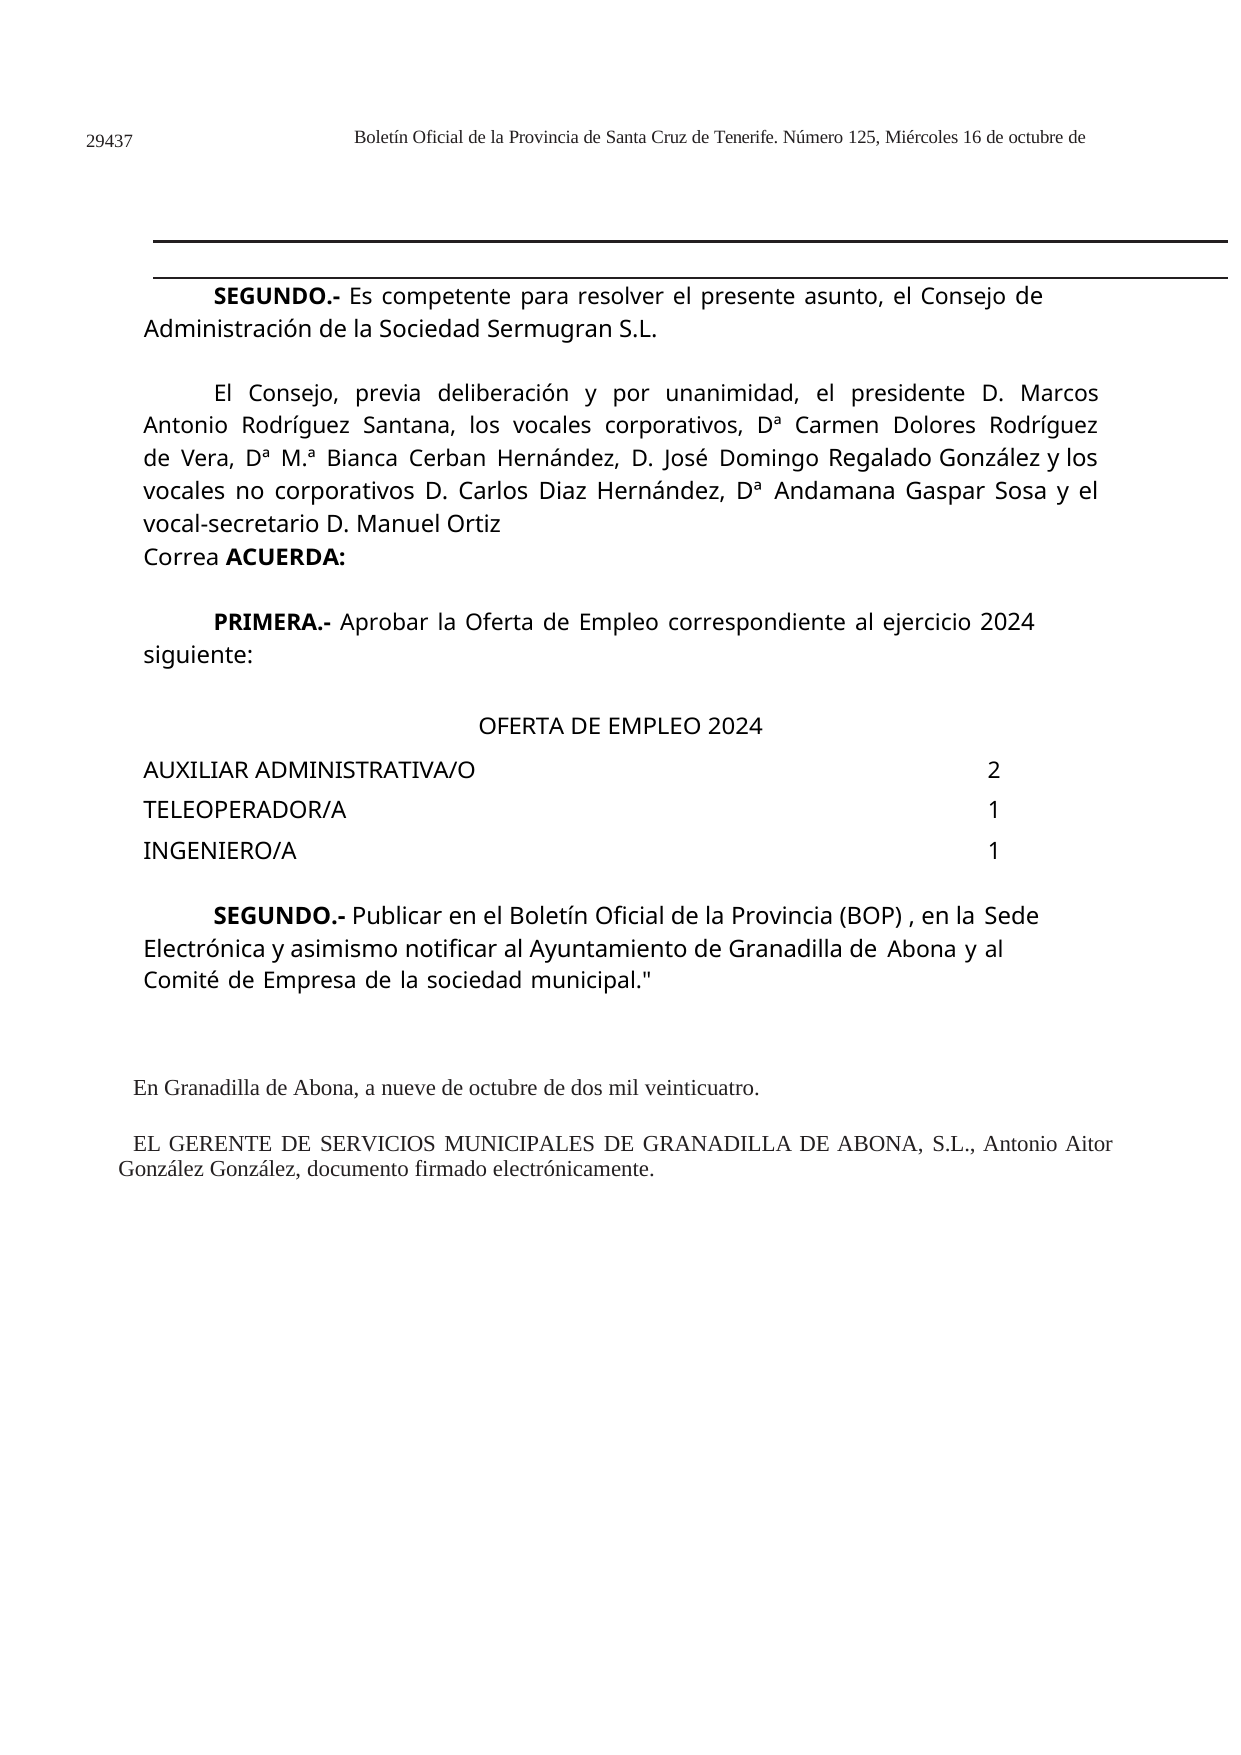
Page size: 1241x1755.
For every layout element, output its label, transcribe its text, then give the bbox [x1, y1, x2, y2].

table_header AUXILIAR ADMINISTRATIVA/O [138, 747, 746, 789]
text EL GERENTE DE SERVICIOS MUNICIPALES DE GRANADILLA DE ABONA, S.L., Antonio Aitor [133, 1132, 1170, 1156]
table_cell 1 [746, 790, 1006, 830]
text González González, documento firmado electrónicamente. [118, 1156, 1170, 1181]
text En Granadilla de Abona, a nueve de octubre de dos mil veinticuatro. [133, 1074, 1170, 1101]
table_cell TELEOPERADOR/A [138, 790, 746, 830]
table_header 2 [746, 747, 1006, 789]
text SEGUNDO.- Es competente para resolver el presente asunto, el Consejo de Administración de la Sociedad Sermugran S.L. [144, 248, 1091, 344]
text OFERTA DE EMPLEO 2024 [71, 710, 1170, 741]
table_cell 1 [746, 830, 1006, 872]
text PRIMERA.- Aprobar la Oferta de Empleo correspondiente al ejercicio 2024 siguiente: [143, 605, 1091, 670]
text SEGUNDO.- Publicar en el Boletín Oficial de la Provincia (BOP) , en la Sede Electrónica y asimismo notificar al Ayuntamiento de Granadilla de Abona y al Comité de Empresa de la sociedad municipal." [143, 899, 1062, 995]
table_cell INGENIERO/A [138, 830, 746, 872]
text El Consejo, previa deliberación y por unanimidad, el presidente D. Marcos Antonio Rodríguez Santana, los vocales corporativos, Dª Carmen Dolores Rodríguez de Vera, Dª M.ª Bianca Cerban Hernández, D. José Domingo Regalado González y los vocales no corporativos D. Carlos Diaz Hernández, Dª Andamana Gaspar Sosa y el vocal-secretario D. Manuel Ortiz [143, 377, 1098, 540]
text Correa ACUERDA: [143, 541, 1170, 572]
